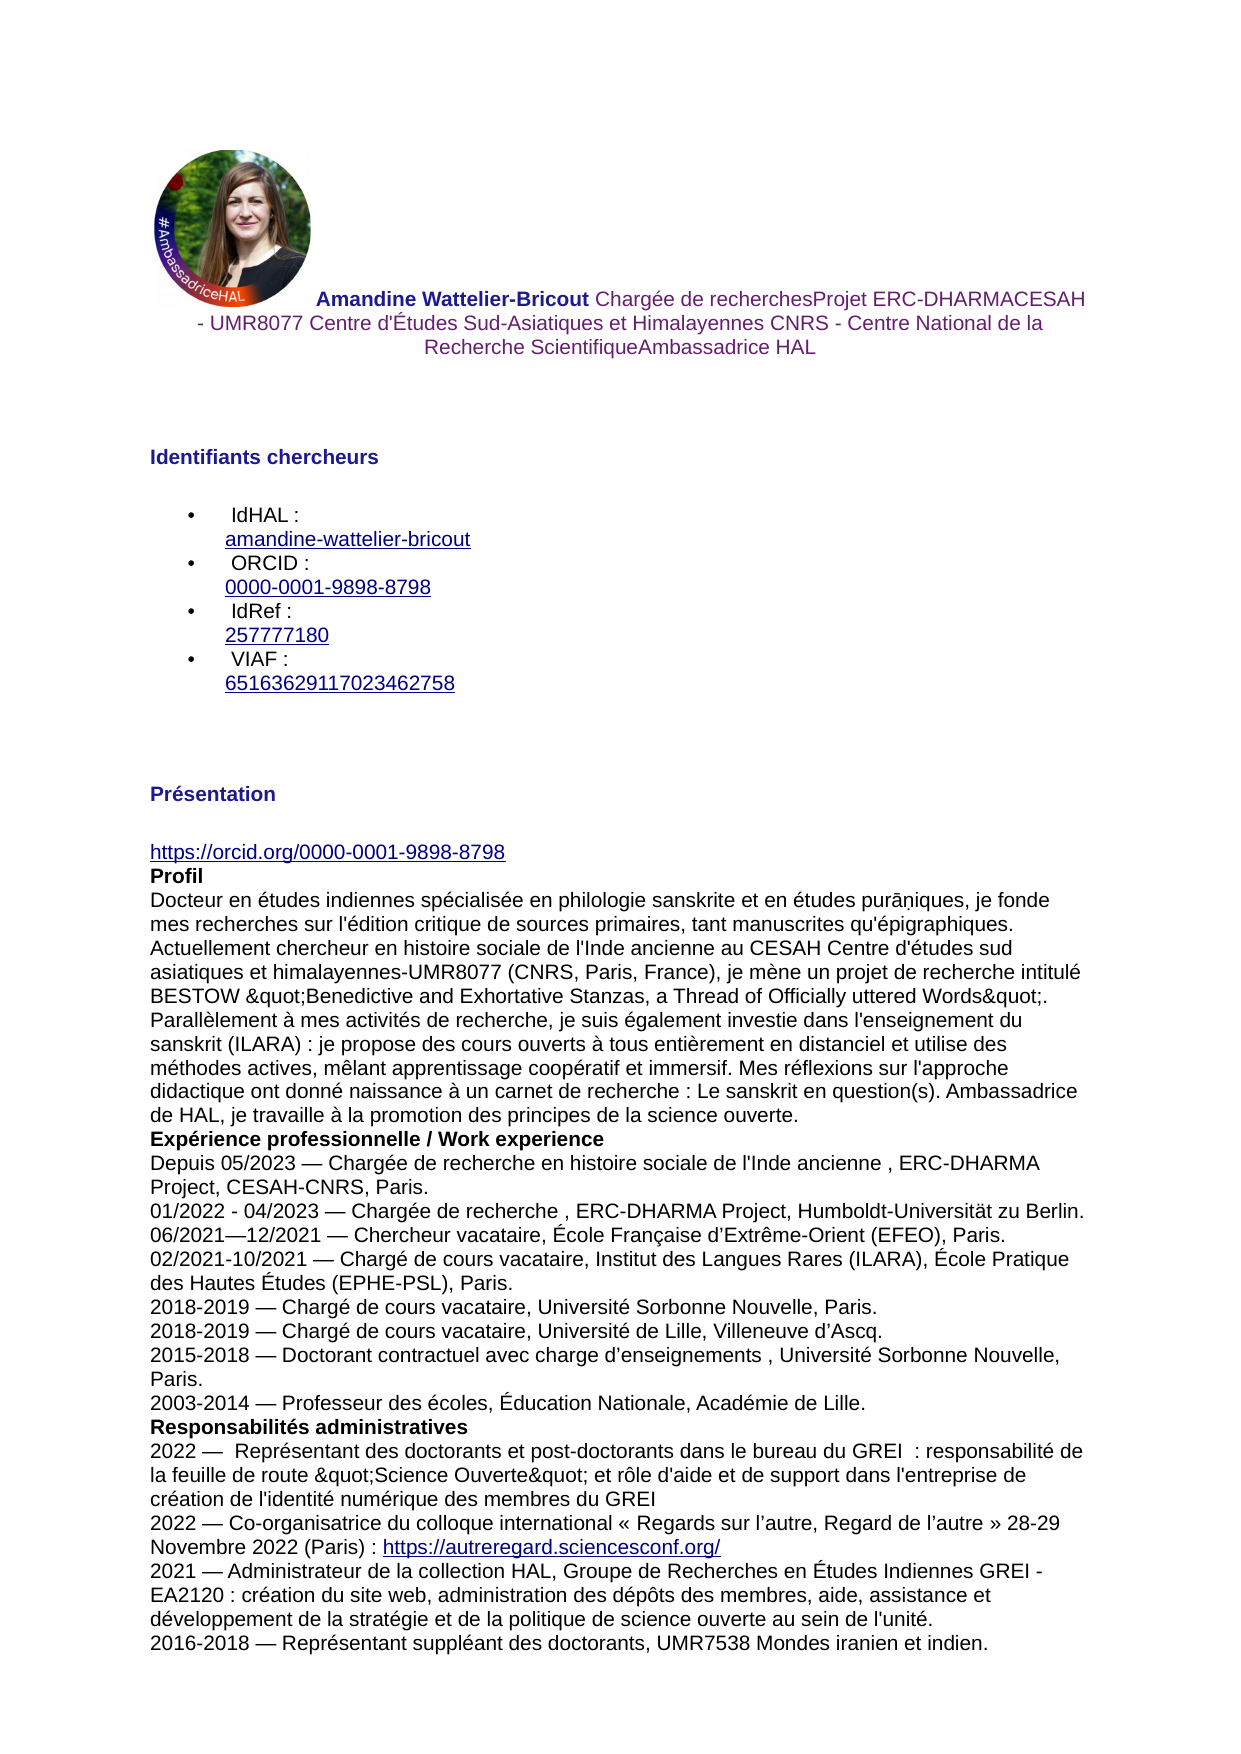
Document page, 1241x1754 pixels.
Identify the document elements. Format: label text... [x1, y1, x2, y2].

subtitle Identifiants chercheurs [150, 445, 1090, 469]
text 2021 — Administrateur de la collection HAL, Groupe de Recherches en Études Indiennes GREI - EA2120 : création du site web, administration des dépôts des membres, aide, assistance et développement de la stratégie et de la politique de science ouverte au sein de l'unité. [150, 1558, 1090, 1630]
list 0000-0001-9898-8798 [187, 575, 1090, 599]
list ORCID : [187, 551, 1090, 575]
text 2022 — Co-organisatrice du colloque international « Regards sur l’autre, Regard de l’autre » 28-29 Novembre 2022 (Paris) : https://autreregard.sciencesconf.org/ [150, 1511, 1090, 1558]
subtitle Profil [150, 864, 1090, 888]
text 02/2021-10/2021 — Chargé de cours vacataire, Institut des Langues Rares (ILARA), École Pratique des Hautes Études (EPHE-PSL), Paris. [150, 1247, 1090, 1295]
subtitle Présentation [150, 781, 1090, 805]
list IdHAL : [187, 503, 1090, 527]
text Docteur en études indiennes spécialisée en philologie sanskrite et en études purāṇiques, je fonde mes recherches sur l'édition critique de sources primaires, tant manuscrites qu'épigraphiques. Actuellement chercheur en histoire sociale de l'Inde ancienne au CESAH Centre d'études sud asiatiques et himalayennes-UMR8077 (CNRS, Paris, France), je mène un projet de recherche intitulé BESTOW &quot;Benedictive and Exhortative Stanzas, a Thread of Officially uttered Words&quot;. Parallèlement à mes activités de recherche, je suis également investie dans l'enseignement du sanskrit (ILARA) : je propose des cours ouverts à tous entièrement en distanciel et utilise des méthodes actives, mêlant apprentissage coopératif et immersif. Mes réflexions sur l'approche didactique ont donné naissance à un carnet de recherche : Le sanskrit en question(s). Ambassadrice de HAL, je travaille à la promotion des principes de la science ouverte. [150, 888, 1090, 1127]
picture [154, 150, 311, 307]
list amandine-wattelier-bricout [187, 527, 1090, 551]
subtitle Amandine Wattelier-Bricout Chargée de recherchesProjet ERC-DHARMACESAH - UMR8077 Centre d'Études Sud-Asiatiques et Himalayennes CNRS - Centre National de la Recherche ScientifiqueAmbassadrice HAL [150, 150, 1090, 358]
text 2015-2018 — Doctorant contractuel avec charge d’enseignements , Université Sorbonne Nouvelle, Paris. [150, 1343, 1090, 1391]
text Depuis 05/2023 — Chargée de recherche en histoire sociale de l'Inde ancienne , ERC-DHARMA Project, CESAH-CNRS, Paris. [150, 1151, 1090, 1199]
subtitle Expérience professionnelle / Work experience [150, 1127, 1090, 1151]
text 06/2021—12/2021 — Chercheur vacataire, École Française d’Extrême-Orient (EFEO), Paris. [150, 1223, 1090, 1247]
list 257777180 [187, 623, 1090, 647]
list 65163629117023462758 [187, 671, 1090, 695]
subtitle Responsabilités administratives [150, 1415, 1090, 1439]
text 01/2022 - 04/2023 — Chargée de recherche , ERC-DHARMA Project, Humboldt-Universität zu Berlin. [150, 1199, 1090, 1223]
text 2003-2014 — Professeur des écoles, Éducation Nationale, Académie de Lille. [150, 1391, 1090, 1415]
text 2022 — Représentant des doctorants et post-doctorants dans le bureau du GREI : responsabilité de la feuille de route &quot;Science Ouverte&quot; et rôle d'aide et de support dans l'entreprise de création de l'identité numérique des membres du GREI [150, 1439, 1090, 1511]
subtitle https://orcid.org/0000-0001-9898-8798 [150, 840, 1090, 864]
list IdRef : [187, 599, 1090, 623]
text 2016-2018 — Représentant suppléant des doctorants, UMR7538 Mondes iranien et indien. [150, 1630, 1090, 1654]
text 2018-2019 — Chargé de cours vacataire, Université de Lille, Villeneuve d’Ascq. [150, 1319, 1090, 1343]
list VIAF : [187, 647, 1090, 671]
text 2018-2019 — Chargé de cours vacataire, Université Sorbonne Nouvelle, Paris. [150, 1295, 1090, 1319]
